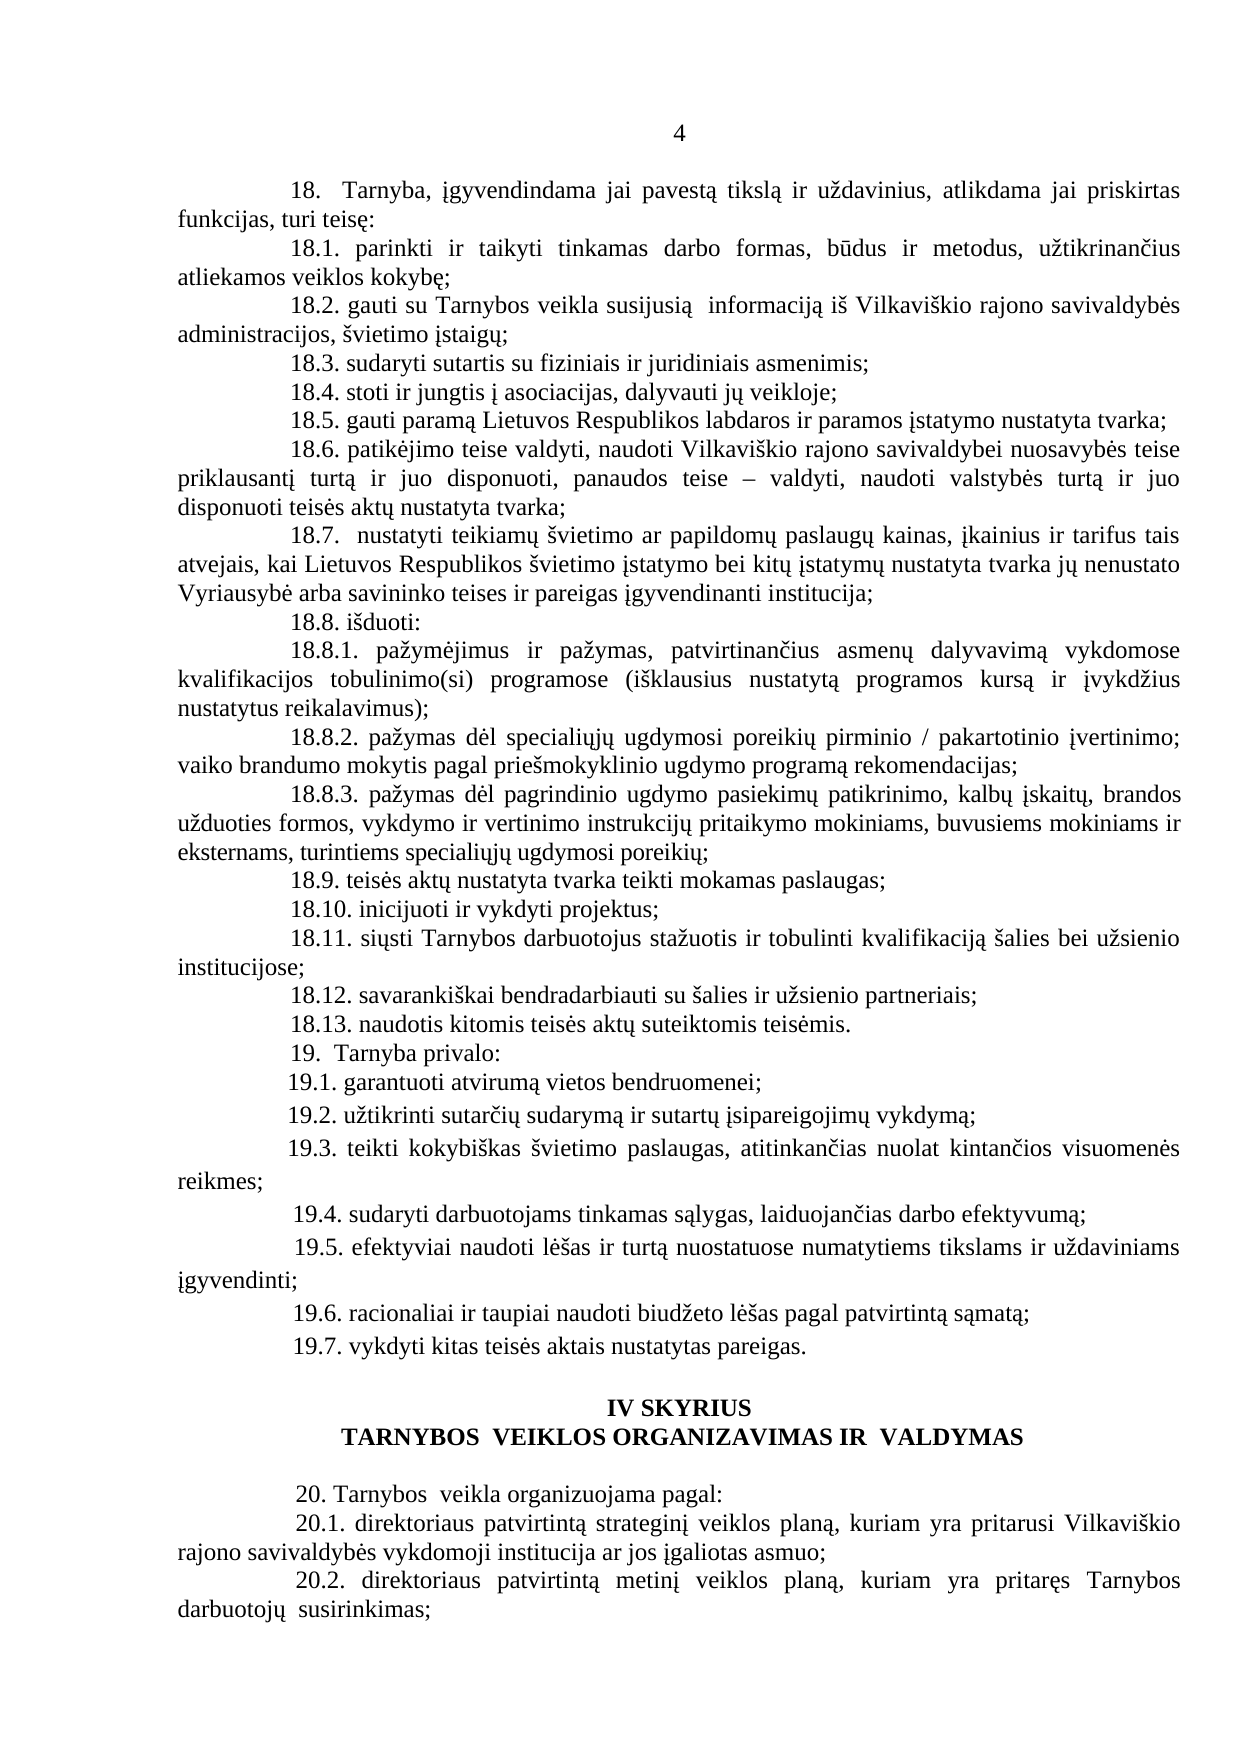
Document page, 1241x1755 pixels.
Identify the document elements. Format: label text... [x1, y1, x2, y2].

text 19.1. garantuoti atvirumą vietos bendruomenei; [177, 1067, 1181, 1096]
text 19.4. sudaryti darbuotojams tinkamas sąlygas, laiduojančias darbo efektyvumą; [236, 1199, 1181, 1228]
text 20.2. direktoriaus patvirtintą metinį veiklos planą, kuriam yra pritaręs Tarnybos darbuotojų susirinkimas; [177, 1565, 1181, 1623]
text 18.12. savarankiškai bendradarbiauti su šalies ir užsienio partneriais; [177, 981, 1181, 1009]
text 18.8. išduoti: [177, 607, 1181, 636]
text 18.1. parinkti ir taikyti tinkamas darbo formas, būdus ir metodus, užtikrinančius atliekamos veiklos kokybę; [177, 233, 1181, 291]
text 18.10. inicijuoti ir vykdyti projektus; [177, 894, 1181, 923]
text 18.5. gauti paramą Lietuvos Respublikos labdaros ir paramos įstatymo nustatyta tvarka; [177, 406, 1181, 434]
text 18.7. nustatyti teikiamų švietimo ar papildomų paslaugų kainas, įkainius ir tarifus tais atvejais, kai Lietuvos Respublikos švietimo įstatymo bei kitų įstatymų nustatyta tvarka jų nenustato Vyriausybė arba savininko teises ir pareigas įgyvendinanti institucija; [177, 521, 1181, 607]
text 18.11. siųsti Tarnybos darbuotojus stažuotis ir tobulinti kvalifikaciją šalies bei užsienio institucijose; [177, 923, 1181, 981]
text 19.2. užtikrinti sutarčių sudarymą ir sutartų įsipareigojimų vykdymą; [177, 1100, 1181, 1129]
text 18.3. sudaryti sutartis su fiziniais ir juridiniais asmenimis; [177, 348, 1181, 377]
text 19.6. racionaliai ir taupiai naudoti biudžeto lėšas pagal patvirtintą sąmatą; [236, 1298, 1181, 1327]
text 18. Tarnyba, įgyvendindama jai pavestą tikslą ir uždavinius, atlikdama jai priskirtas funkcijas, turi teisę: [177, 176, 1181, 233]
text 18.8.1. pažymėjimus ir pažymas, patvirtinančius asmenų dalyvavimą vykdomose kvalifikacijos tobulinimo(si) programose (išklausius nustatytą programos kursą ir įvykdžius nustatytus reikalavimus); [177, 636, 1181, 722]
text TARNYBOS VEIKLOS ORGANIZAVIMAS IR VALDYMAS [177, 1422, 1181, 1450]
text 18.6. patikėjimo teise valdyti, naudoti Vilkaviškio rajono savivaldybei nuosavybės teise priklausantį turtą ir juo disponuoti, panaudos teise – valdyti, naudoti valstybės turtą ir juo disponuoti teisės aktų nustatyta tvarka; [177, 434, 1181, 521]
text 18.13. naudotis kitomis teisės aktų suteiktomis teisėmis. [177, 1009, 1181, 1038]
text 20.1. direktoriaus patvirtintą strateginį veiklos planą, kuriam yra pritarusi Vilkaviškio rajono savivaldybės vykdomoji institucija ar jos įgaliotas asmuo; [177, 1508, 1181, 1565]
text 18.8.3. pažymas dėl pagrindinio ugdymo pasiekimų patikrinimo, kalbų įskaitų, brandos užduoties formos, vykdymo ir vertinimo instrukcijų pritaikymo mokiniams, buvusiems mokiniams ir eksternams, turintiems specialiųjų ugdymosi poreikių; [177, 779, 1181, 866]
text 19.5. efektyviai naudoti lėšas ir turtą nuostatuose numatytiems tikslams ir uždaviniams įgyvendinti; [177, 1232, 1181, 1294]
text 18.2. gauti su Tarnybos veikla susijusią informaciją iš Vilkaviškio rajono savivaldybės administracijos, švietimo įstaigų; [177, 291, 1181, 348]
text 18.9. teisės aktų nustatyta tvarka teikti mokamas paslaugas; [177, 866, 1181, 894]
text 19. Tarnyba privalo: [177, 1038, 1181, 1067]
text 18.8.2. pažymas dėl specialiųjų ugdymosi poreikių pirminio / pakartotinio įvertinimo; vaiko brandumo mokytis pagal priešmokyklinio ugdymo programą rekomendacijas; [177, 722, 1181, 779]
text 19.3. teikti kokybiškas švietimo paslaugas, atitinkančias nuolat kintančios visuomenės reikmes; [177, 1133, 1181, 1195]
text 18.4. stoti ir jungtis į asociacijas, dalyvauti jų veikloje; [177, 377, 1181, 406]
text IV SKYRIUS [177, 1393, 1181, 1422]
text 20. Tarnybos veikla organizuojama pagal: [177, 1479, 1181, 1508]
text 19.7. vykdyti kitas teisės aktais nustatytas pareigas. [236, 1331, 1181, 1360]
